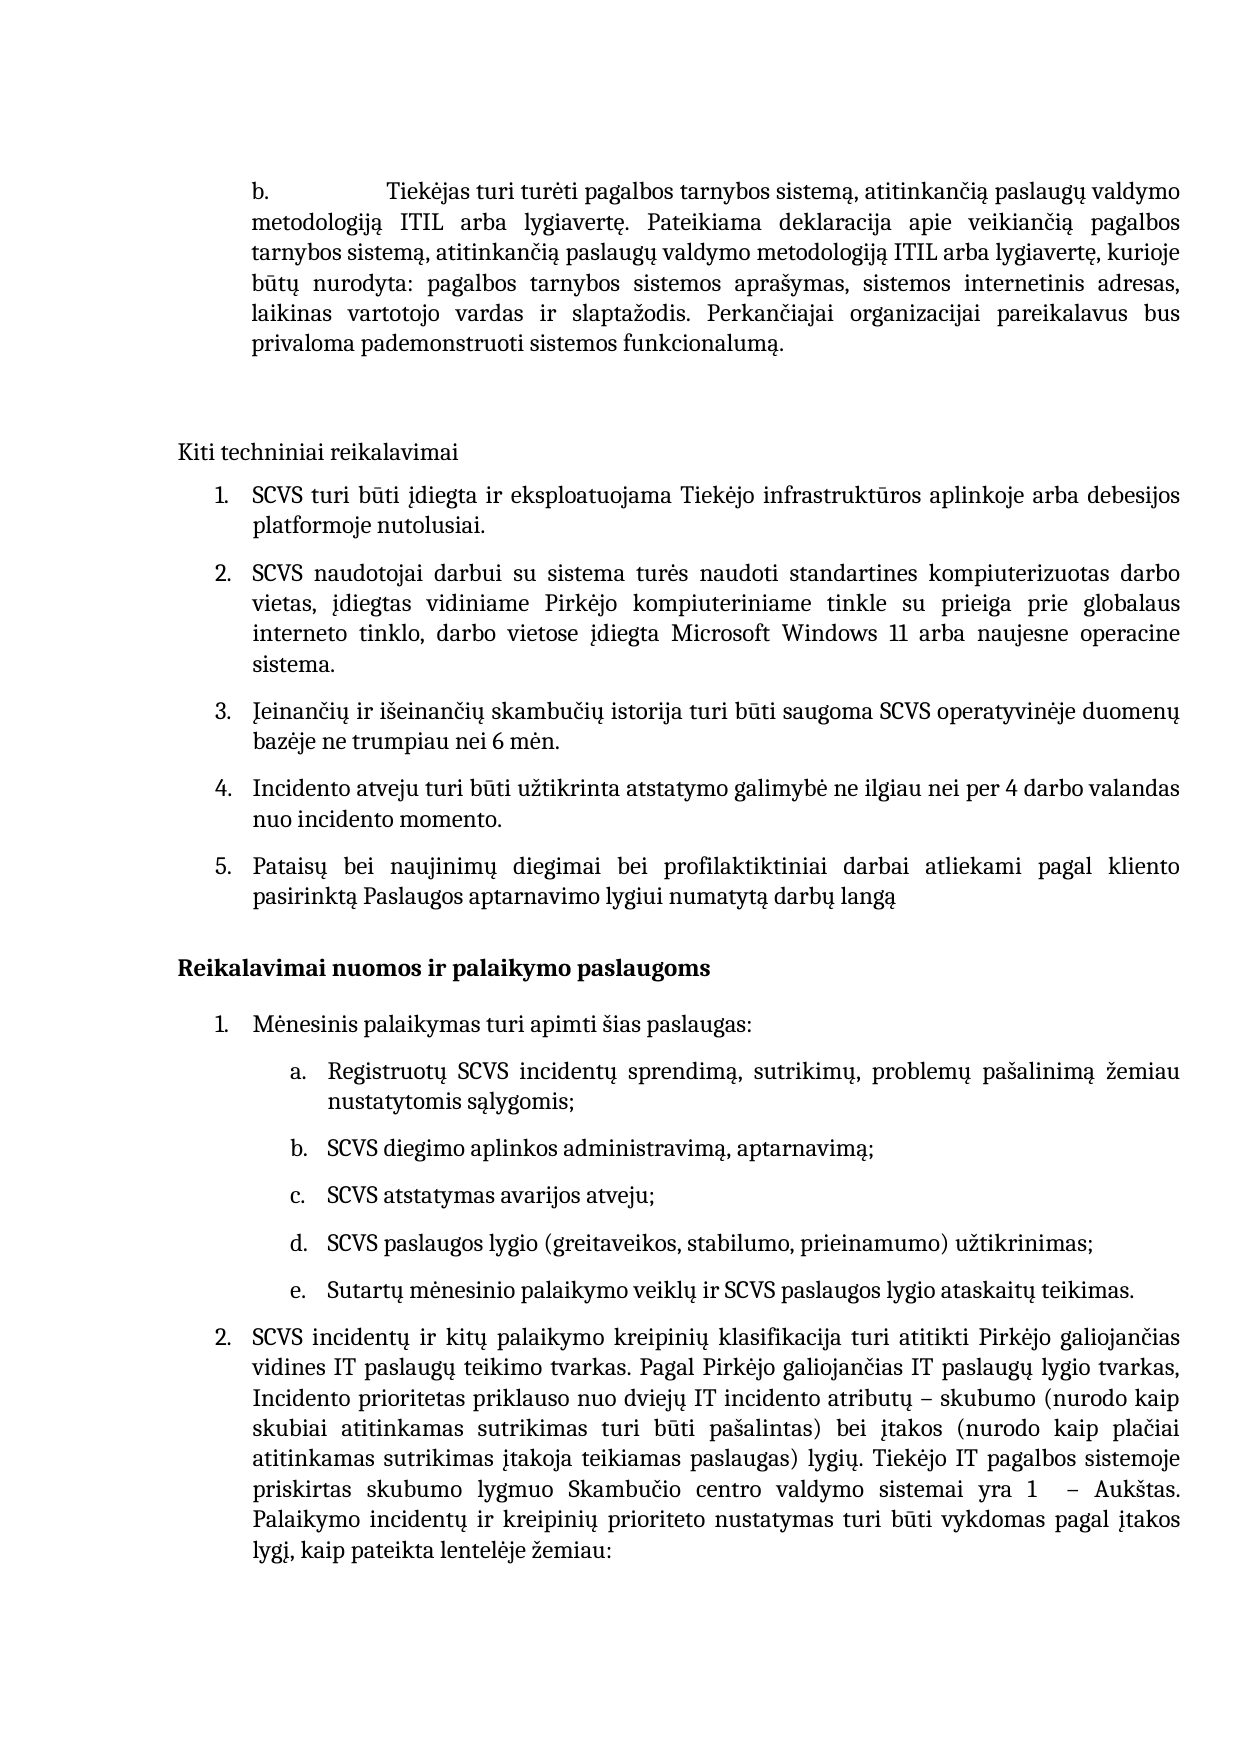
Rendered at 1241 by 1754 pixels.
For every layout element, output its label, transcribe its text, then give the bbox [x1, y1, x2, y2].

list SCVS turi būti įdiegta ir eksploatuojama Tiekėjo infrastruktūros aplinkoje arba debesijos platformoje nutolusiai. [215, 481, 1181, 540]
list Registruotų SCVS incidentų sprendimą, sutrikimų, problemų pašalinimą žemiau nustatytomis sąlygomis; [290, 1057, 1181, 1116]
list Įeinančių ir išeinančių skambučių istorija turi būti saugoma SCVS operatyvinėje duomenų bazėje ne trumpiau nei 6 mėn. [215, 697, 1181, 756]
list Sutartų mėnesinio palaikymo veiklų ir SCVS paslaugos lygio ataskaitų teikimas. [290, 1276, 1181, 1304]
list Tiekėjas turi turėti pagalbos tarnybos sistemą, atitinkančią paslaugų valdymo metodologiją ITIL arba lygiavertę. Pateikiama deklaracija apie veikiančią pagalbos tarnybos sistemą, atitinkančią paslaugų valdymo metodologiją ITIL arba lygiavertę, kurioje būtų nurodyta: pagalbos tarnybos sistemos aprašymas, sistemos internetinis adresas, laikinas vartotojo vardas ir slaptažodis. Perkančiajai organizacijai pareikalavus bus privaloma pademonstruoti sistemos funkcionalumą. [251, 177, 1181, 358]
list SCVS atstatymas avarijos atveju; [290, 1181, 1181, 1210]
list SCVS diegimo aplinkos administravimą, aptarnavimą; [290, 1134, 1181, 1163]
list Incidento atveju turi būti užtikrinta atstatymo galimybė ne ilgiau nei per 4 darbo valandas nuo incidento momento. [215, 774, 1181, 833]
list Mėnesinis palaikymas turi apimti šias paslaugas: [215, 1010, 1181, 1038]
list SCVS paslaugos lygio (greitaveikos, stabilumo, prieinamumo) užtikrinimas; [290, 1228, 1181, 1257]
list SCVS naudotojai darbui su sistema turės naudoti standartines kompiuterizuotas darbo vietas, įdiegtas vidiniame Pirkėjo kompiuteriniame tinkle su prieiga prie globalaus interneto tinklo, darbo vietose įdiegta Microsoft Windows 11 arba naujesne operacine sistema. [215, 558, 1181, 678]
subtitle Reikalavimai nuomos ir palaikymo paslaugoms [177, 954, 1181, 983]
subtitle Kiti techniniai reikalavimai [177, 438, 1181, 467]
list Pataisų bei naujinimų diegimai bei profilaktiktiniai darbai atliekami pagal kliento pasirinktą Paslaugos aptarnavimo lygiui numatytą darbų langą [215, 852, 1181, 911]
list SCVS incidentų ir kitų palaikymo kreipinių klasifikacija turi atitikti Pirkėjo galiojančias vidines IT paslaugų teikimo tvarkas. Pagal Pirkėjo galiojančias IT paslaugų lygio tvarkas, Incidento prioritetas priklauso nuo dviejų IT incidento atributų – skubumo (nurodo kaip skubiai atitinkamas sutrikimas turi būti pašalintas) bei įtakos (nurodo kaip plačiai atitinkamas sutrikimas įtakoja teikiamas paslaugas) lygių. Tiekėjo IT pagalbos sistemoje priskirtas skubumo lygmuo Skambučio centro valdymo sistemai yra 1 – Aukštas. Palaikymo incidentų ir kreipinių prioriteto nustatymas turi būti vykdomas pagal įtakos lygį, kaip pateikta lentelėje žemiau: [215, 1323, 1181, 1564]
